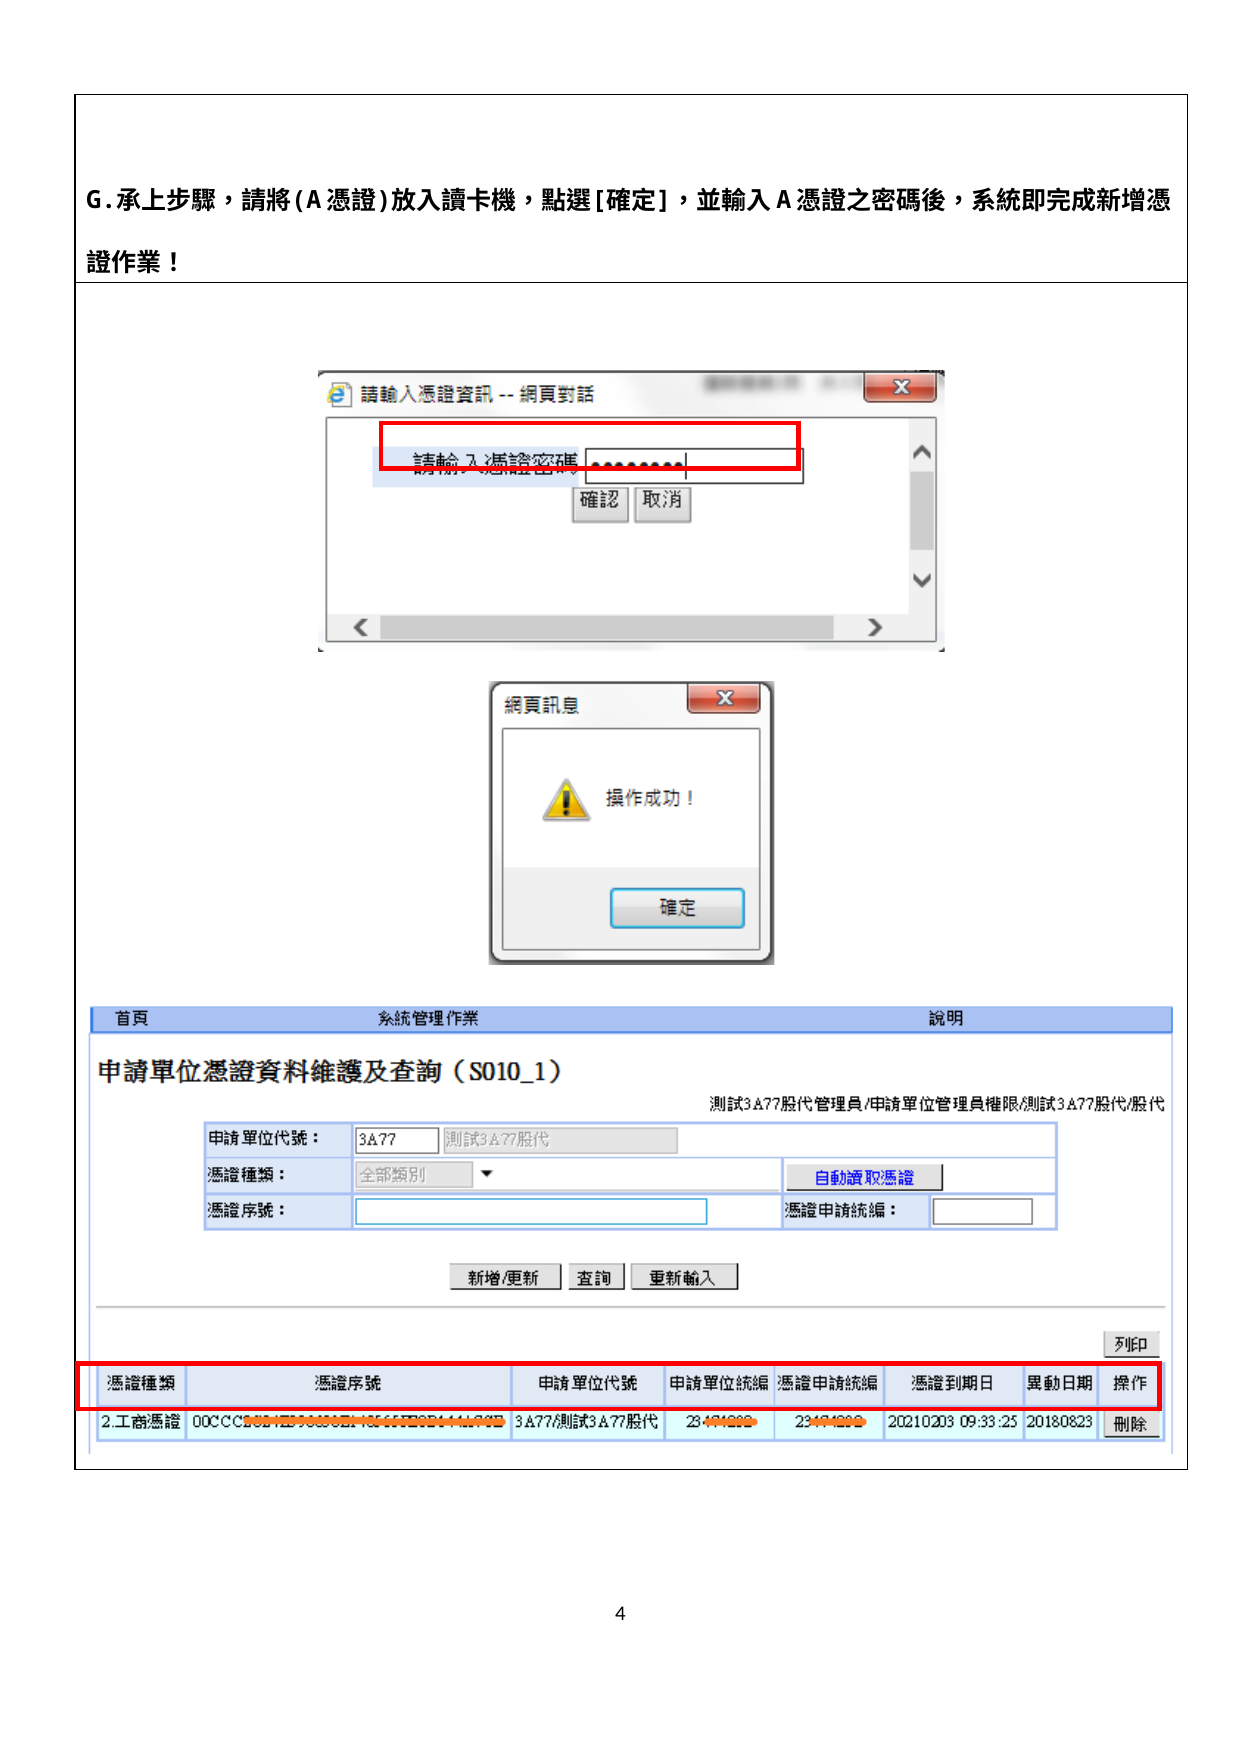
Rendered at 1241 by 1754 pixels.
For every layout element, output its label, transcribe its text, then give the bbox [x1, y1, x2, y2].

table_cell [80, 1366, 86, 1407]
table_cell G.承上步驟，請將(A憑證)放入讀卡機，點選[確定]，並輸入A憑證之密碼後，系統即完成新增憑證作業！ [76, 95, 1187, 282]
table_cell [76, 283, 1187, 1469]
